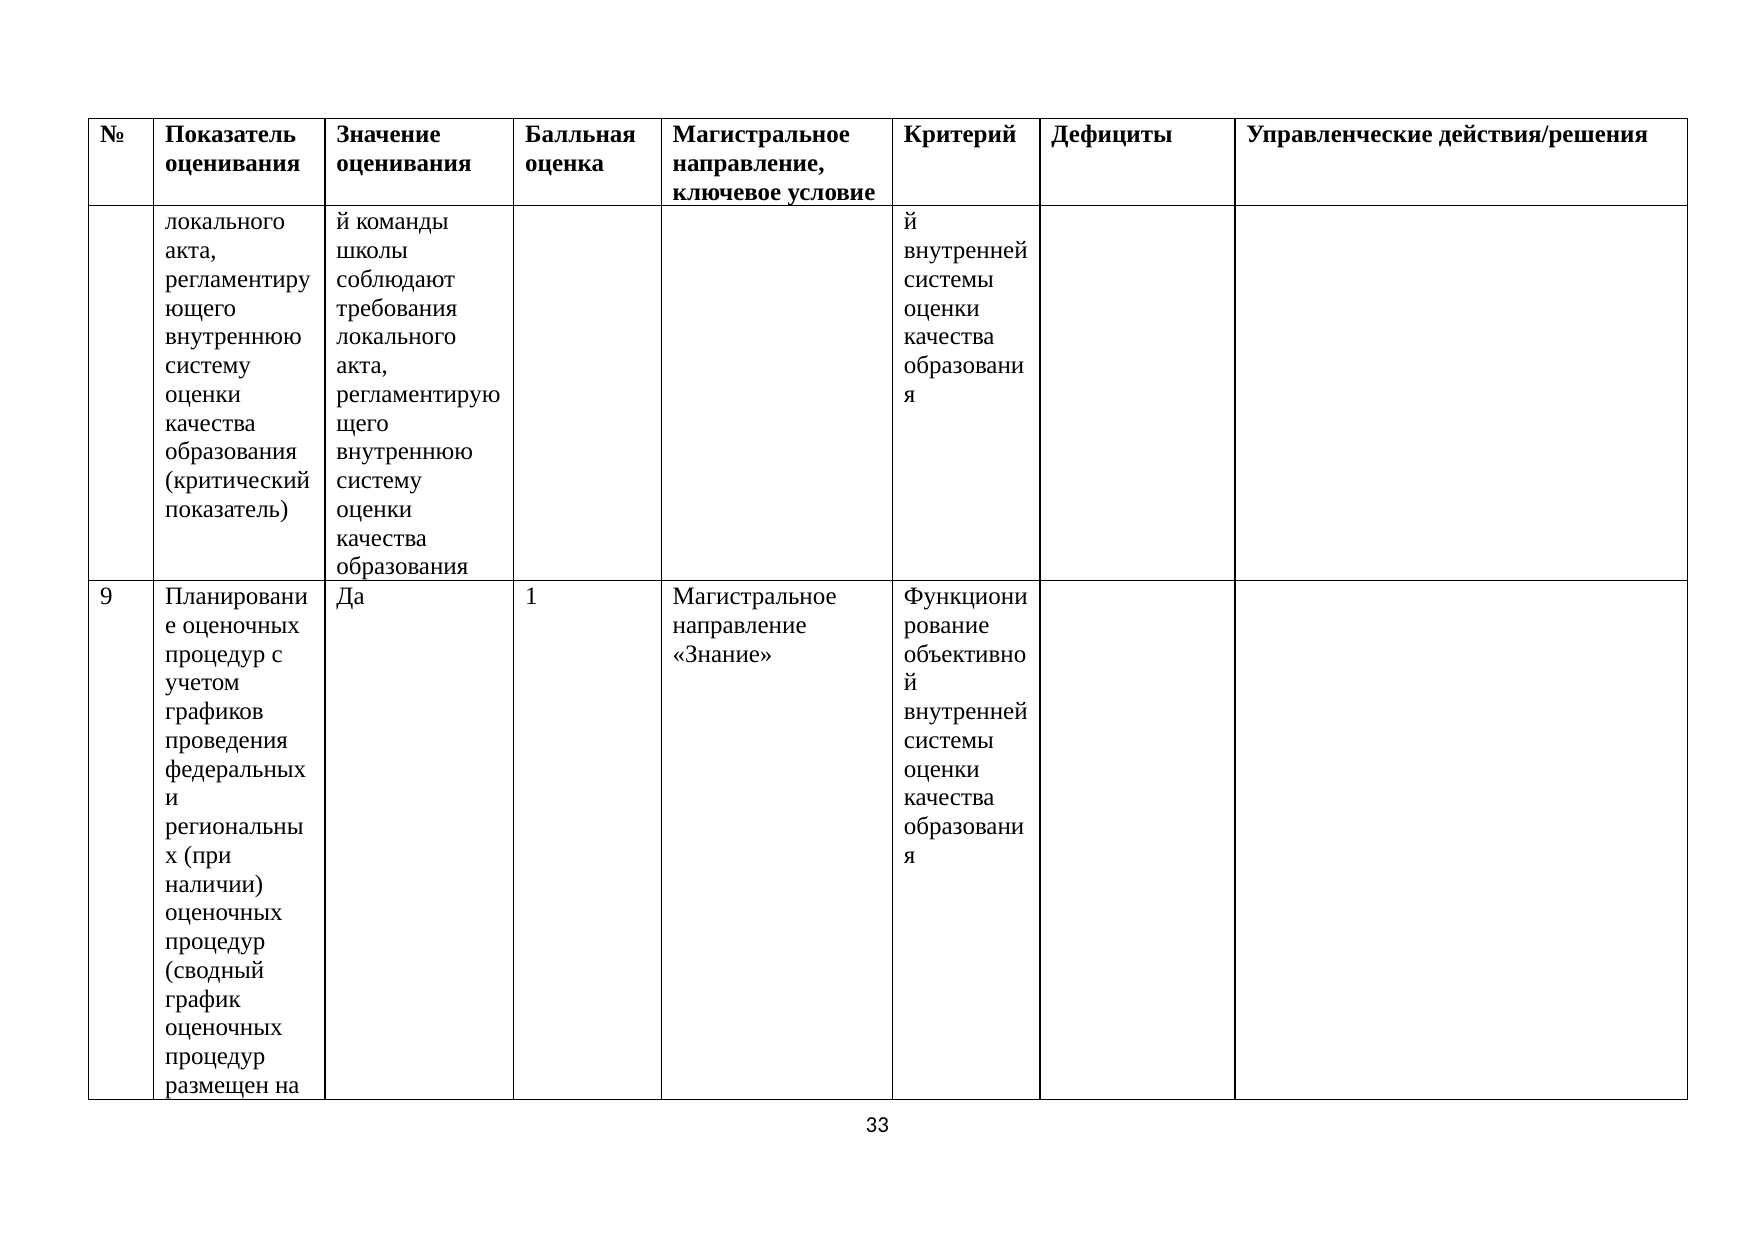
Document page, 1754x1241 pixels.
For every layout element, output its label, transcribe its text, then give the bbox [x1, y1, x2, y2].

table_cell й внутренней системы оценки качества образования [893, 206, 1039, 580]
table_header Дефициты [1041, 119, 1234, 205]
table_cell [1041, 581, 1234, 1099]
table_cell Магистральное направление «Знание» [662, 581, 892, 1099]
table_cell локального акта, регламентирующего внутреннюю систему оценки качества образования (критический показатель) [154, 206, 324, 580]
table_cell Планирование оценочных процедур с учетом графиков проведения федеральных и региональных (при наличии) оценочных процедур (сводный график оценочных процедур размещен на [154, 581, 324, 1099]
table_header Критерий [893, 119, 1039, 205]
table_header Показатель оценивания [154, 119, 324, 205]
table_cell 9 [89, 581, 153, 1099]
table_cell [89, 206, 153, 580]
table_header Значение оценивания [326, 119, 513, 205]
table_cell [1236, 581, 1687, 1099]
table_cell [1236, 206, 1687, 580]
table_cell й команды школы соблюдают требования локального акта, регламентирующего внутреннюю систему оценки качества образования [326, 206, 513, 580]
table_cell [514, 206, 661, 580]
table_cell Функционирование объективной внутренней системы оценки качества образования [893, 581, 1039, 1099]
table_cell [662, 206, 892, 580]
table_header Управленческие действия/решения [1236, 119, 1687, 205]
table_header Балльная оценка [514, 119, 661, 205]
table_cell 1 [514, 581, 661, 1099]
table_header № [89, 119, 153, 205]
table_cell [1041, 206, 1234, 580]
table_header Магистральное направление, ключевое условие [662, 119, 892, 205]
table_cell Да [326, 581, 513, 1099]
